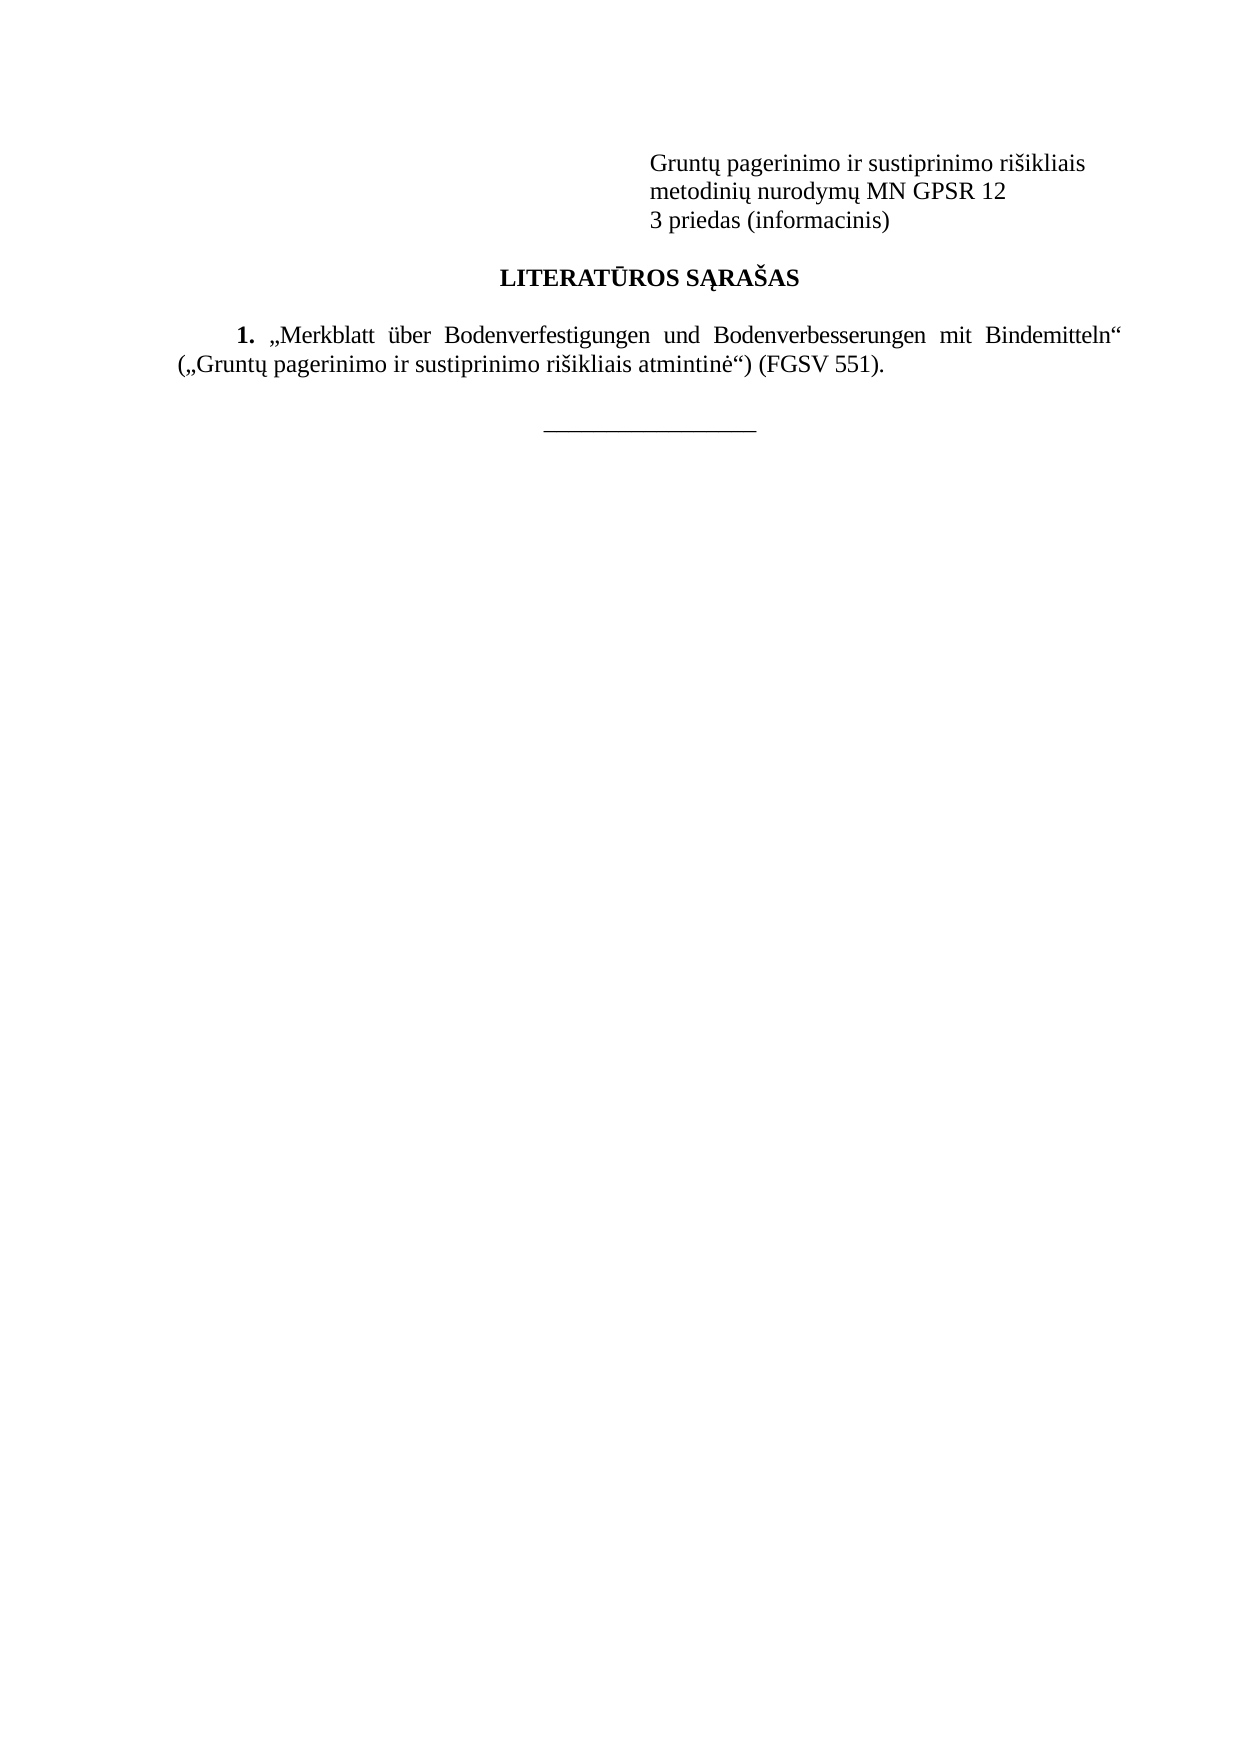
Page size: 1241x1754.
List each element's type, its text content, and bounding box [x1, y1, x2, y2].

text metodinių nurodymų MN GPSR 12 [649, 176, 1122, 205]
text 1. „Merkblatt über Bodenverfestigungen und Bodenverbesserungen mit Bindemitteln“ („Gruntų pagerinimo ir sustiprinimo rišikliais atmintinė“) (FGSV 551). [177, 320, 1122, 378]
text 3 priedas (informacinis) [649, 205, 1122, 234]
text _________________ [177, 406, 1122, 435]
text LITERATŪROS SĄRAŠAS [177, 263, 1122, 291]
text Gruntų pagerinimo ir sustiprinimo rišikliais [649, 148, 1122, 176]
